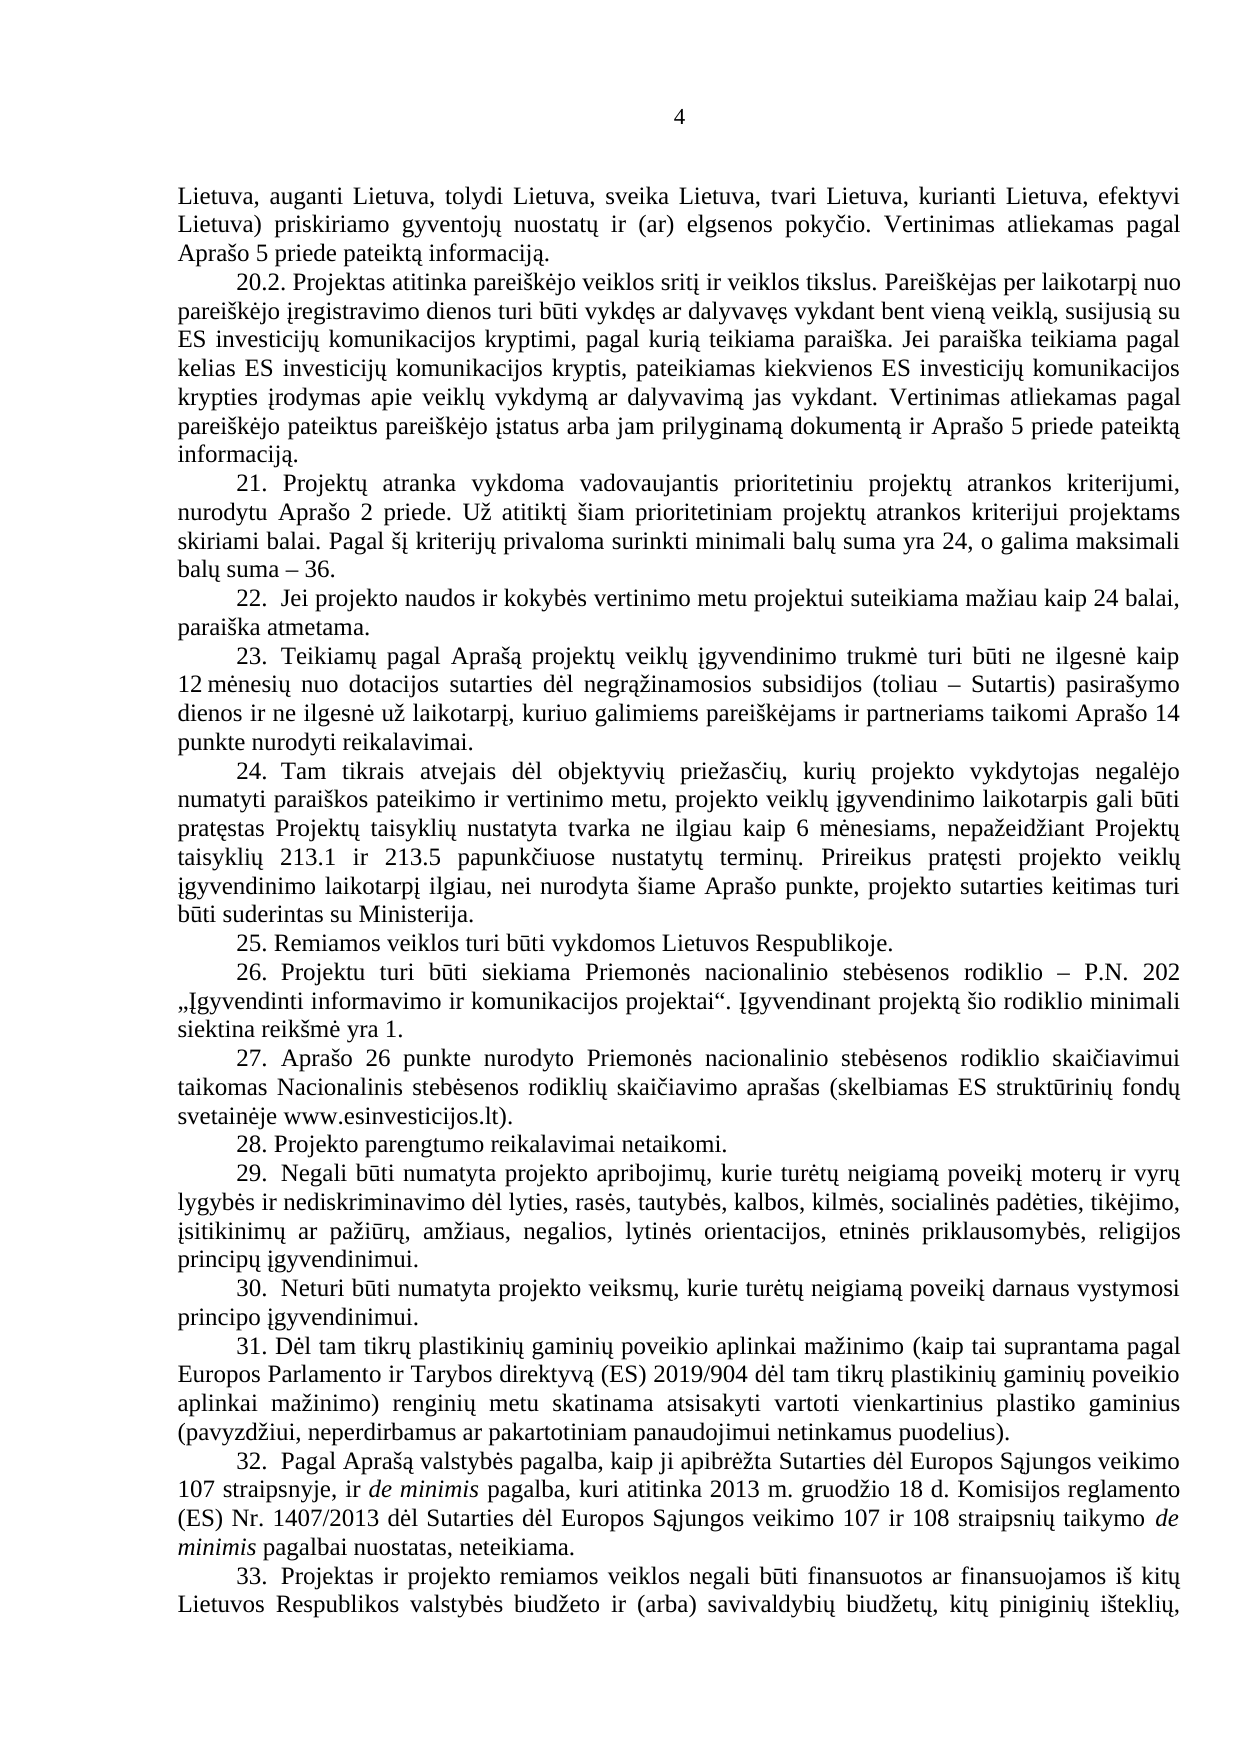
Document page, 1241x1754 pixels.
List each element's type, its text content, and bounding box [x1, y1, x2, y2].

text 21. Projektų atranka vykdoma vadovaujantis prioritetiniu projektų atrankos kriterijumi, nurodytu Aprašo 2 priede. Už atitiktį šiam prioritetiniam projektų atrankos kriterijui projektams skiriami balai. Pagal šį kriterijų privaloma surinkti minimali balų suma yra 24, o galima maksimali balų suma – 36. [177, 468, 1181, 583]
text 29. Negali būti numatyta projekto apribojimų, kurie turėtų neigiamą poveikį moterų ir vyrų lygybės ir nediskriminavimo dėl lyties, rasės, tautybės, kalbos, kilmės, socialinės padėties, tikėjimo, įsitikinimų ar pažiūrų, amžiaus, negalios, lytinės orientacijos, etninės priklausomybės, religijos principų įgyvendinimui. [177, 1158, 1181, 1273]
text 32. Pagal Aprašą valstybės pagalba, kaip ji apibrėžta Sutarties dėl Europos Sąjungos veikimo 107 straipsnyje, ir de minimis pagalba, kuri atitinka 2013 m. gruodžio 18 d. Komisijos reglamento (ES) Nr. 1407/2013 dėl Sutarties dėl Europos Sąjungos veikimo 107 ir 108 straipsnių taikymo de minimis pagalbai nuostatas, neteikiama. [177, 1446, 1181, 1561]
text 26. Projektu turi būti siekiama Priemonės nacionalinio stebėsenos rodiklio – P.N. 202 „Įgyvendinti informavimo ir komunikacijos projektai“. Įgyvendinant projektą šio rodiklio minimali siektina reikšmė yra 1. [177, 957, 1181, 1043]
text Lietuva, auganti Lietuva, tolydi Lietuva, sveika Lietuva, tvari Lietuva, kurianti Lietuva, efektyvi Lietuva) priskiriamo gyventojų nuostatų ir (ar) elgsenos pokyčio. Vertinimas atliekamas pagal Aprašo 5 priede pateiktą informaciją. [177, 181, 1181, 267]
text 33. Projektas ir projekto remiamos veiklos negali būti finansuotos ar finansuojamos iš kitų Lietuvos Respublikos valstybės biudžeto ir (arba) savivaldybių biudžetų, kitų piniginių išteklių, [177, 1561, 1181, 1618]
text 24. Tam tikrais atvejais dėl objektyvių priežasčių, kurių projekto vykdytojas negalėjo numatyti paraiškos pateikimo ir vertinimo metu, projekto veiklų įgyvendinimo laikotarpis gali būti pratęstas Projektų taisyklių nustatyta tvarka ne ilgiau kaip 6 mėnesiams, nepažeidžiant Projektų taisyklių 213.1 ir 213.5 papunkčiuose nustatytų terminų. Prireikus pratęsti projekto veiklų įgyvendinimo laikotarpį ilgiau, nei nurodyta šiame Aprašo punkte, projekto sutarties keitimas turi būti suderintas su Ministerija. [177, 756, 1181, 928]
text 31. Dėl tam tikrų plastikinių gaminių poveikio aplinkai mažinimo (kaip tai suprantama pagal Europos Parlamento ir Tarybos direktyvą (ES) 2019/904 dėl tam tikrų plastikinių gaminių poveikio aplinkai mažinimo) renginių metu skatinama atsisakyti vartoti vienkartinius plastiko gaminius (pavyzdžiui, neperdirbamus ar pakartotiniam panaudojimui netinkamus puodelius). [177, 1331, 1181, 1446]
text 22. Jei projekto naudos ir kokybės vertinimo metu projektui suteikiama mažiau kaip 24 balai, paraiška atmetama. [177, 583, 1181, 641]
text 23. Teikiamų pagal Aprašą projektų veiklų įgyvendinimo trukmė turi būti ne ilgesnė kaip 12 mėnesių nuo dotacijos sutarties dėl negrąžinamosios subsidijos (toliau – Sutartis) pasirašymo dienos ir ne ilgesnė už laikotarpį, kuriuo galimiems pareiškėjams ir partneriams taikomi Aprašo 14 punkte nurodyti reikalavimai. [177, 641, 1181, 756]
text 27. Aprašo 26 punkte nurodyto Priemonės nacionalinio stebėsenos rodiklio skaičiavimui taikomas Nacionalinis stebėsenos rodiklių skaičiavimo aprašas (skelbiamas ES struktūrinių fondų svetainėje www.esinvesticijos.lt). [177, 1043, 1181, 1129]
text 28. Projekto parengtumo reikalavimai netaikomi. [177, 1129, 1181, 1158]
text 25. Remiamos veiklos turi būti vykdomos Lietuvos Respublikoje. [177, 928, 1181, 957]
text 20.2. Projektas atitinka pareiškėjo veiklos sritį ir veiklos tikslus. Pareiškėjas per laikotarpį nuo pareiškėjo įregistravimo dienos turi būti vykdęs ar dalyvavęs vykdant bent vieną veiklą, susijusią su ES investicijų komunikacijos kryptimi, pagal kurią teikiama paraiška. Jei paraiška teikiama pagal kelias ES investicijų komunikacijos kryptis, pateikiamas kiekvienos ES investicijų komunikacijos krypties įrodymas apie veiklų vykdymą ar dalyvavimą jas vykdant. Vertinimas atliekamas pagal pareiškėjo pateiktus pareiškėjo įstatus arba jam prilyginamą dokumentą ir Aprašo 5 priede pateiktą informaciją. [177, 267, 1181, 468]
text 30. Neturi būti numatyta projekto veiksmų, kurie turėtų neigiamą poveikį darnaus vystymosi principo įgyvendinimui. [177, 1273, 1181, 1331]
